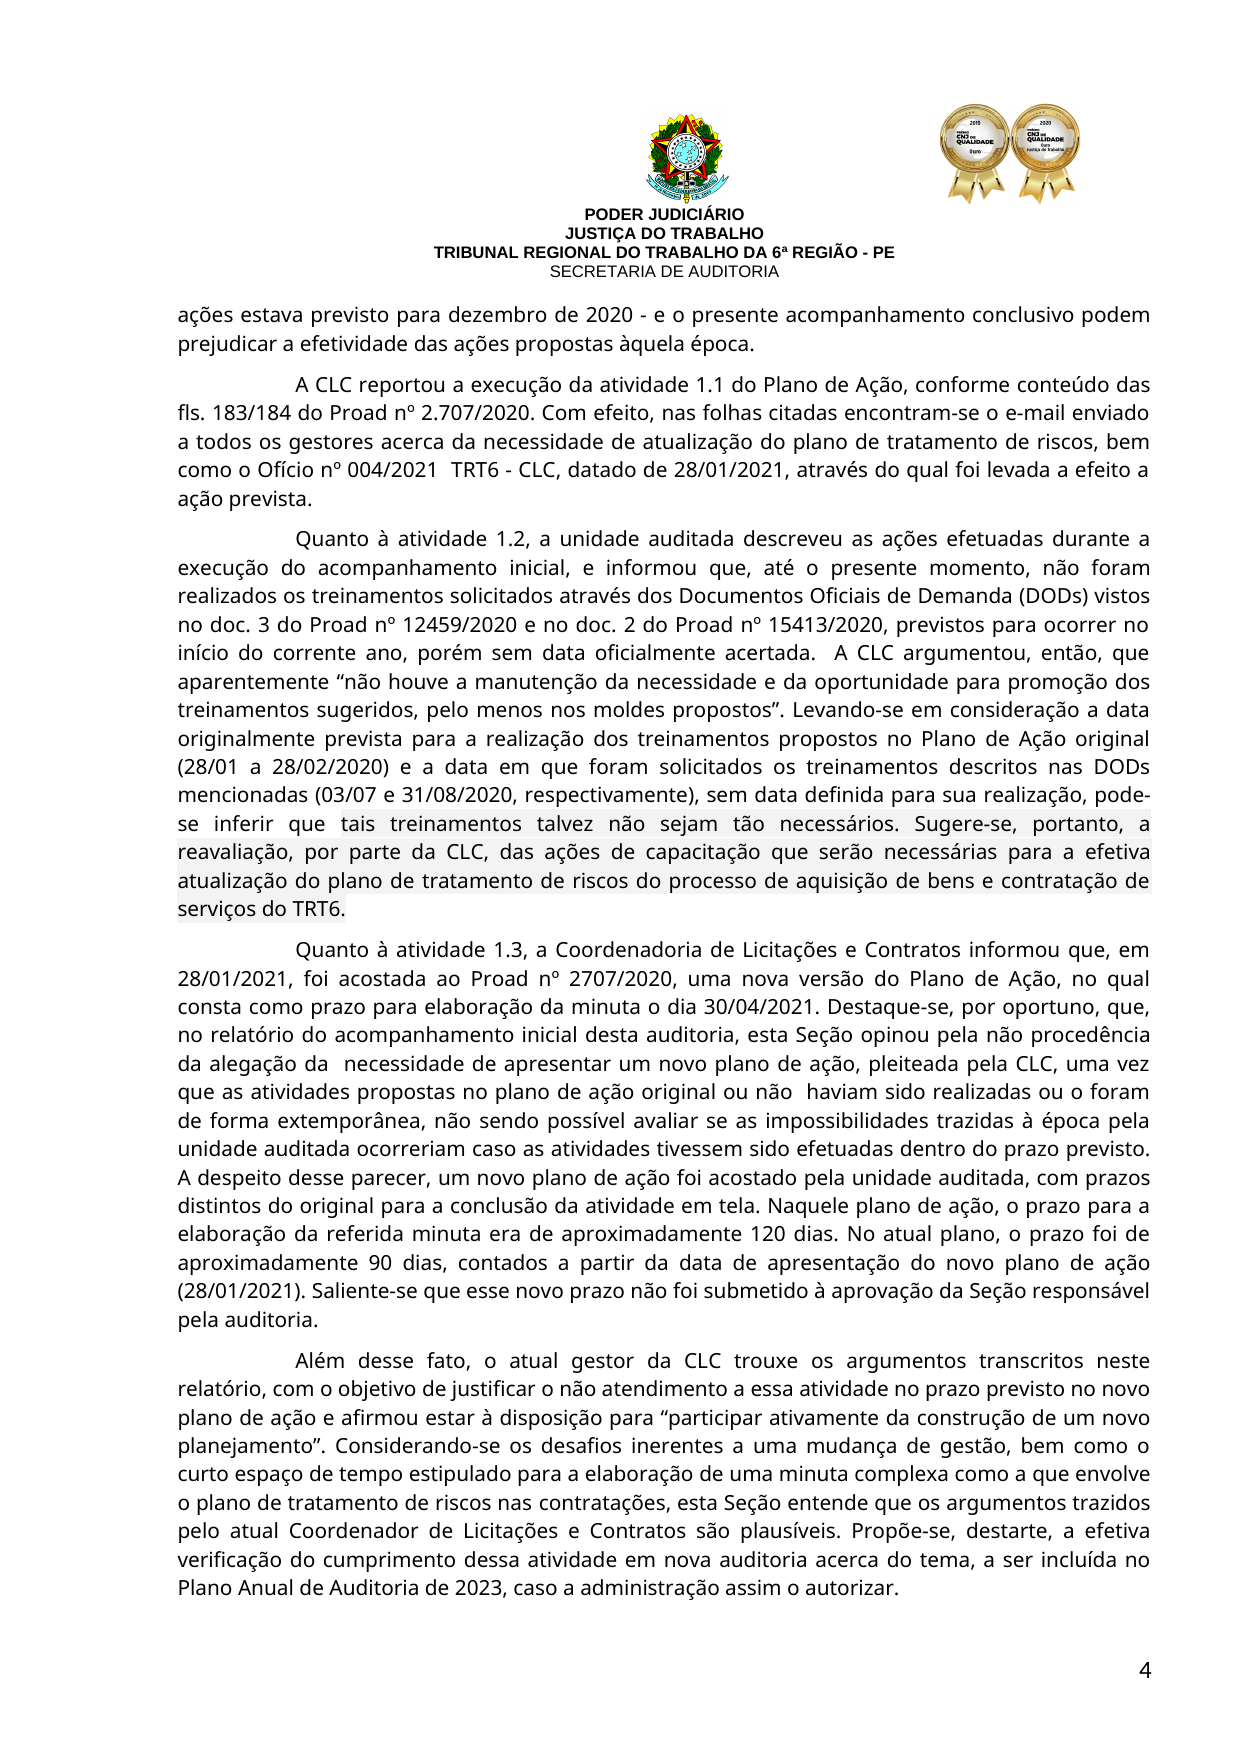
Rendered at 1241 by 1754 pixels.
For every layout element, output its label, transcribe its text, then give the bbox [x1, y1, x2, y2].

picture [643, 109, 731, 205]
picture [939, 103, 1081, 205]
subtitle A CLC reportou a execução da atividade 1.1 do Plano de Ação, conforme conteúdo das fls. 183/184 do Proad nº 2.707/2020. Com efeito, nas folhas citadas encontram-se o e-mail enviado a todos os gestores acerca da necessidade de atualização do plano de tratamento de riscos, bem como o Ofício nº 004/2021 TRT6 - CLC, datado de 28/01/2021, através do qual foi levada a efeito a ação prevista. [177, 370, 1152, 512]
subtitle ações estava previsto para dezembro de 2020 - e o presente acompanhamento conclusivo podem prejudicar a efetividade das ações propostas àquela época. [177, 301, 1152, 357]
subtitle Além desse fato, o atual gestor da CLC trouxe os argumentos transcritos neste relatório, com o objetivo de justificar o não atendimento a essa atividade no prazo previsto no novo plano de ação e afirmou estar à disposição para “participar ativamente da construção de um novo planejamento”. Considerando-se os desafios inerentes a uma mudança de gestão, bem como o curto espaço de tempo estipulado para a elaboração de uma minuta complexa como a que envolve o plano de tratamento de riscos nas contratações, esta Seção entende que os argumentos trazidos pelo atual Coordenador de Licitações e Contratos são plausíveis. Propõe-se, destarte, a efetiva verificação do cumprimento dessa atividade em nova auditoria acerca do tema, a ser incluída no Plano Anual de Auditoria de 2023, caso a administração assim o autorizar. [177, 1346, 1152, 1602]
subtitle Quanto à atividade 1.2, a unidade auditada descreveu as ações efetuadas durante a execução do acompanhamento inicial, e informou que, até o presente momento, não foram realizados os treinamentos solicitados através dos Documentos Oficiais de Demanda (DODs) vistos no doc. 3 do Proad nº 12459/2020 e no doc. 2 do Proad nº 15413/2020, previstos para ocorrer no início do corrente ano, porém sem data oficialmente acertada. A CLC argumentou, então, que aparentemente “não houve a manutenção da necessidade e da oportunidade para promoção dos treinamentos sugeridos, pelo menos nos moldes propostos”. Levando-se em consideração a data originalmente prevista para a realização dos treinamentos propostos no Plano de Ação original (28/01 a 28/02/2020) e a data em que foram solicitados os treinamentos descritos nas DODs mencionadas (03/07 e 31/08/2020, respectivamente), sem data definida para sua realização, pode-se inferir que tais treinamentos talvez não sejam tão necessários. Sugere-se, portanto, a reavaliação, por parte da CLC, das ações de capacitação que serão necessárias para a efetiva atualização do plano de tratamento de riscos do processo de aquisição de bens e contratação de serviços do TRT6. [177, 524, 1152, 923]
subtitle Quanto à atividade 1.3, a Coordenadoria de Licitações e Contratos informou que, em 28/01/2021, foi acostada ao Proad nº 2707/2020, uma nova versão do Plano de Ação, no qual consta como prazo para elaboração da minuta o dia 30/04/2021. Destaque-se, por oportuno, que, no relatório do acompanhamento inicial desta auditoria, esta Seção opinou pela não procedência da alegação da necessidade de apresentar um novo plano de ação, pleiteada pela CLC, uma vez que as atividades propostas no plano de ação original ou não haviam sido realizadas ou o foram de forma extemporânea, não sendo possível avaliar se as impossibilidades trazidas à época pela unidade auditada ocorreriam caso as atividades tivessem sido efetuadas dentro do prazo previsto. A despeito desse parecer, um novo plano de ação foi acostado pela unidade auditada, com prazos distintos do original para a conclusão da atividade em tela. Naquele plano de ação, o prazo para a elaboração da referida minuta era de aproximadamente 120 dias. No atual plano, o prazo foi de aproximadamente 90 dias, contados a partir da data de apresentação do novo plano de ação (28/01/2021). Saliente-se que esse novo prazo não foi submetido à aprovação da Seção responsável pela auditoria. [177, 935, 1152, 1333]
